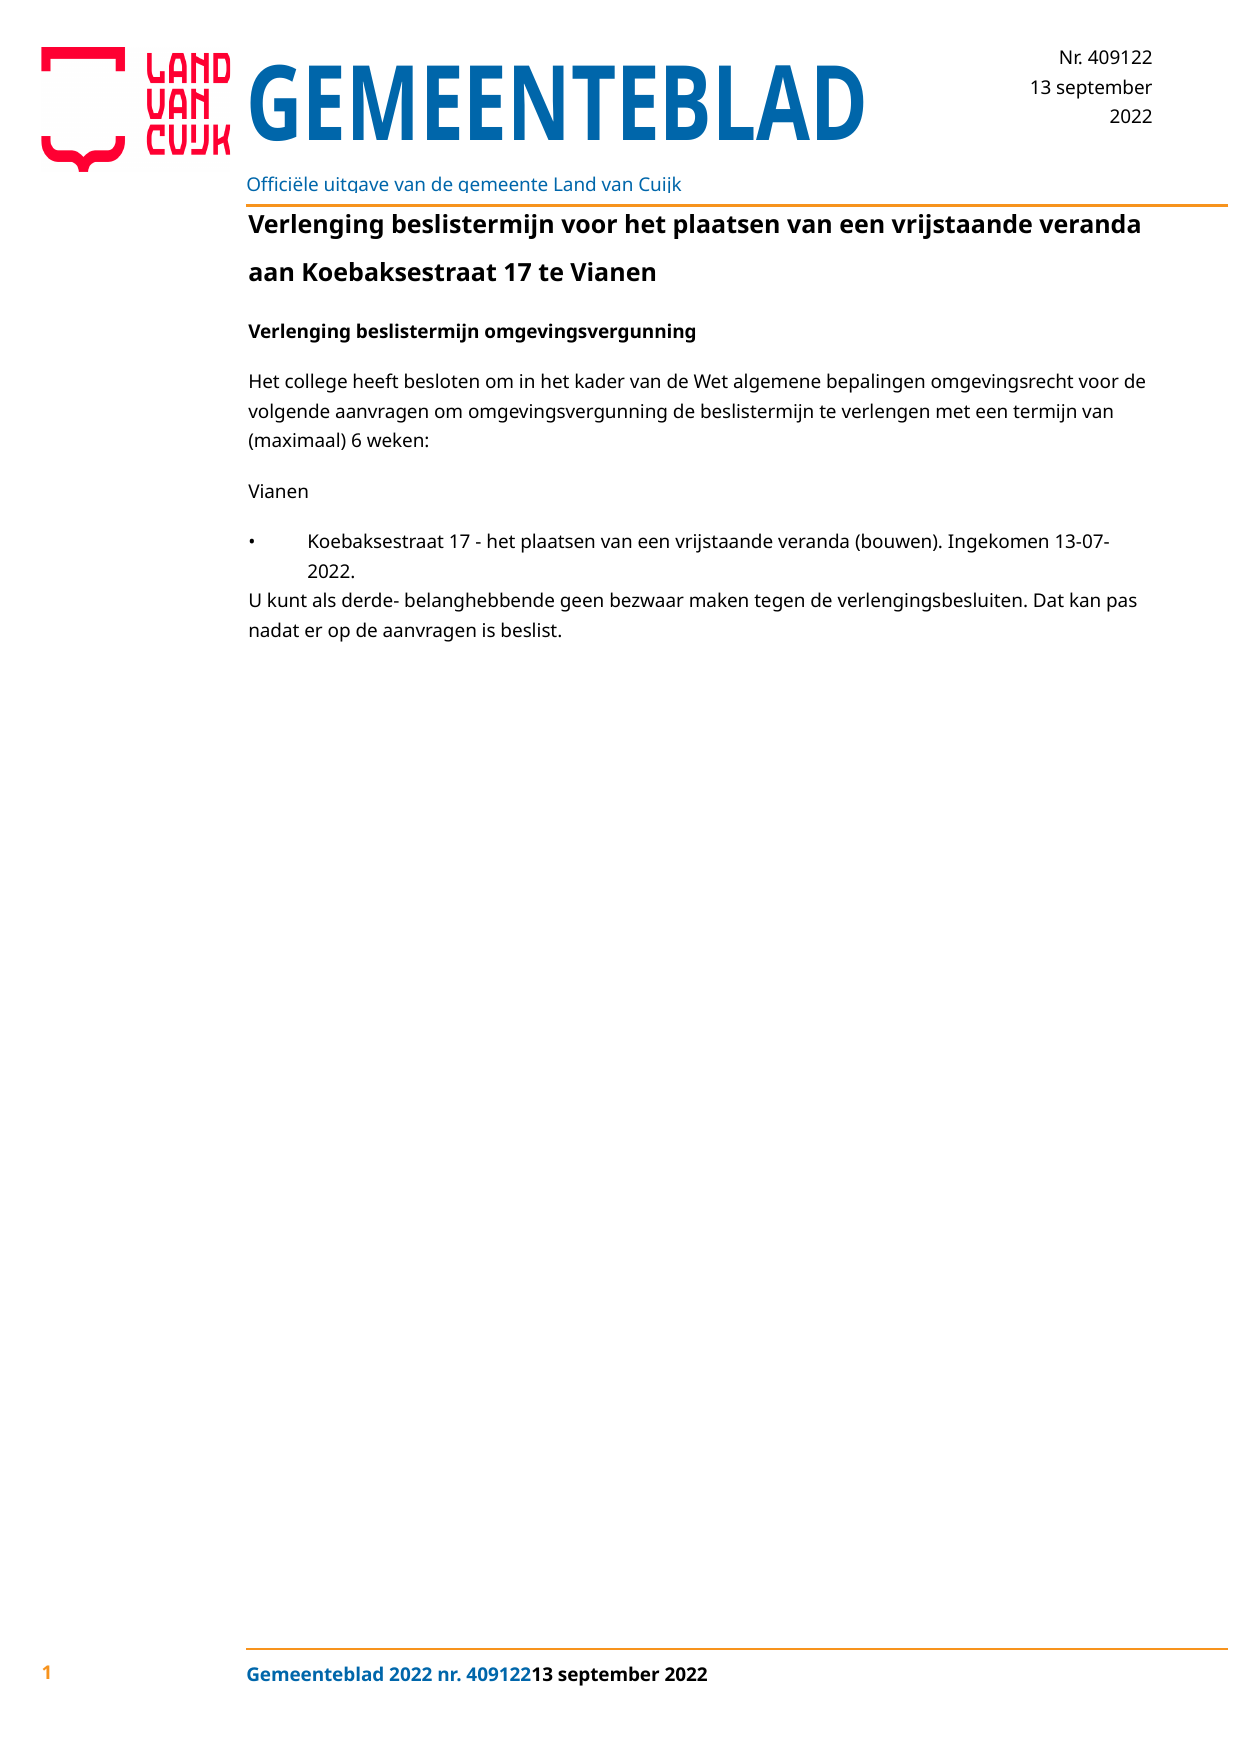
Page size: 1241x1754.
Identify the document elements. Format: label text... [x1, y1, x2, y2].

text U kunt als derde- belanghebbende geen bezwaar maken tegen de verlengingsbesluiten. Dat kan pas nadat er op de aanvragen is beslist. [248, 587, 1152, 643]
text Vianen [248, 478, 1152, 504]
list Koebaksestraat 17 - het plaatsen van een vrijstaande veranda (bouwen). Ingekomen 13-07-2022. [248, 528, 1152, 584]
text Verlenging beslistermijn omgevingsvergunning [248, 318, 1152, 344]
picture [41, 47, 231, 172]
text Het college heeft besloten om in het kader van de Wet algemene bepalingen omgevingsrecht voor de volgende aanvragen om omgevingsvergunning de beslistermijn te verlengen met een termijn van (maximaal) 6 weken: [248, 368, 1152, 453]
text Verlenging beslistermijn voor het plaatsen van een vrijstaande veranda aan Koebaksestraat 17 te Vianen [248, 207, 1152, 288]
